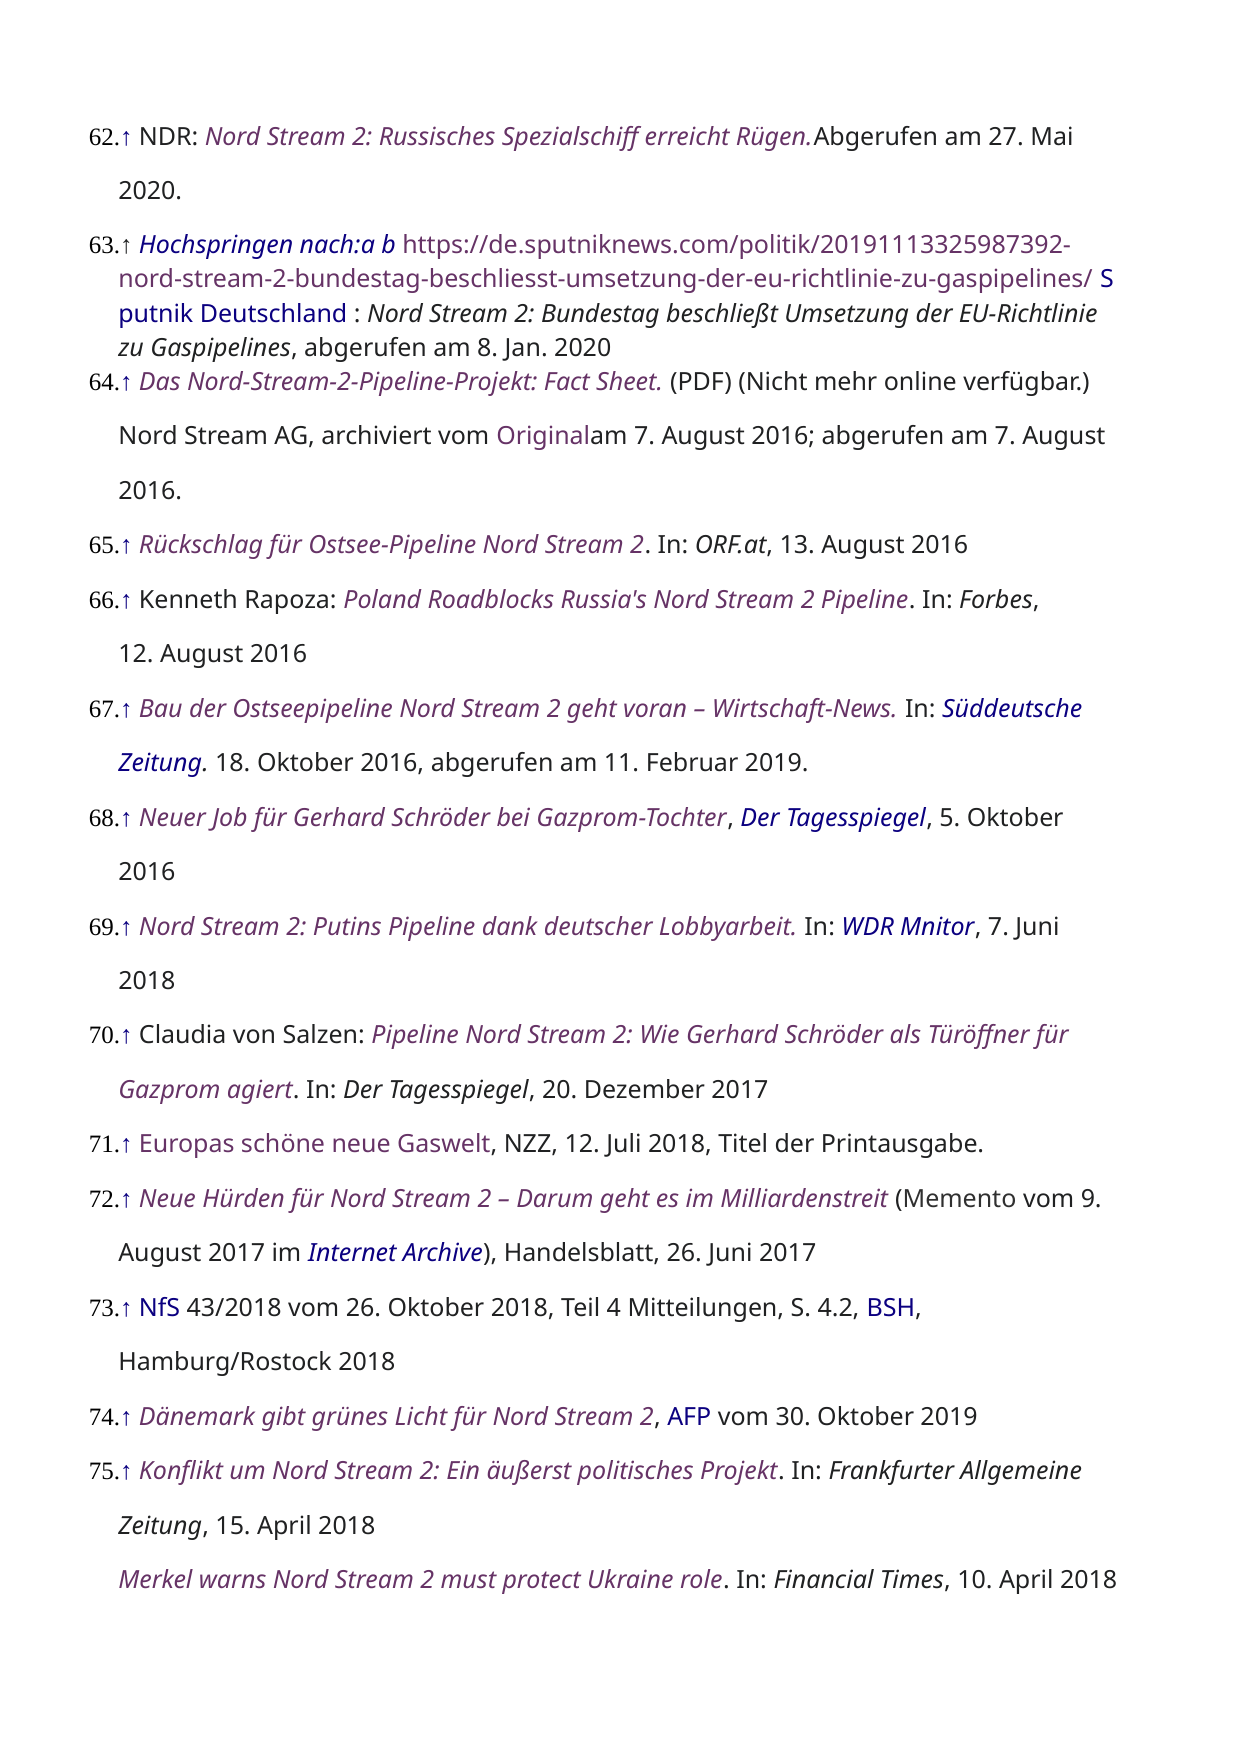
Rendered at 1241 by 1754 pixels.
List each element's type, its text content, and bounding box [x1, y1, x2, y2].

list ↑ Kenneth Rapoza: Poland Roadblocks Russia's Nord Stream 2 Pipeline. In: Forbes, 12. August 2016 [118, 581, 1122, 670]
list ↑ Konflikt um Nord Stream 2: Ein äußerst politisches Projekt. In: Frankfurter Allgemeine Zeitung, 15. April 2018 Merkel warns Nord Stream 2 must protect Ukraine role. In: Financial Times, 10. April 2018 [118, 1453, 1122, 1596]
list ↑ Nord Stream 2: Putins Pipeline dank deutscher Lobbyarbeit. In: WDR Mnitor, 7. Juni 2018 [118, 908, 1122, 997]
list ↑ Hochspringen nach:a b https://de.sputniknews.com/politik/20191113325987392-nord-stream-2-bundestag-beschliesst-umsetzung-der-eu-richtlinie-zu-gaspipelines/ Sputnik Deutschland : Nord Stream 2: Bundestag beschließt Umsetzung der EU-Richtlinie zu Gaspipelines, abgerufen am 8. Jan. 2020 [118, 227, 1122, 363]
list ↑ Dänemark gibt grünes Licht für Nord Stream 2, AFP vom 30. Oktober 2019 [118, 1398, 1122, 1432]
list ↑ NfS 43/2018 vom 26. Oktober 2018, Teil 4 Mitteilungen, S. 4.2, BSH, Hamburg/Rostock 2018 [118, 1289, 1122, 1378]
list ↑ NDR: Nord Stream 2: Russisches Spezialschiff erreicht Rügen.Abgerufen am 27. Mai 2020. [118, 118, 1122, 207]
list ↑ Neuer Job für Gerhard Schröder bei Gazprom-Tochter, Der Tagesspiegel, 5. Oktober 2016 [118, 799, 1122, 888]
list ↑ Bau der Ostseepipeline Nord Stream 2 geht voran – Wirtschaft-News. In: Süddeutsche Zeitung. 18. Oktober 2016, abgerufen am 11. Februar 2019. [118, 690, 1122, 779]
list ↑ Das Nord-Stream-2-Pipeline-Projekt: Fact Sheet. (PDF) (Nicht mehr online verfügbar.) Nord Stream AG, archiviert vom Originalam 7. August 2016; abgerufen am 7. August 2016. [118, 363, 1122, 506]
list ↑ Claudia von Salzen: Pipeline Nord Stream 2: Wie Gerhard Schröder als Türöffner für Gazprom agiert. In: Der Tagesspiegel, 20. Dezember 2017 [118, 1017, 1122, 1106]
list ↑ Europas schöne neue Gaswelt, NZZ, 12. Juli 2018, Titel der Printausgabe. [118, 1126, 1122, 1160]
list ↑ Rückschlag für Ostsee-Pipeline Nord Stream 2. In: ORF.at, 13. August 2016 [118, 527, 1122, 561]
list ↑ Neue Hürden für Nord Stream 2 – Darum geht es im Milliardenstreit (Memento vom 9. August 2017 im Internet Archive), Handelsblatt, 26. Juni 2017 [118, 1181, 1122, 1269]
